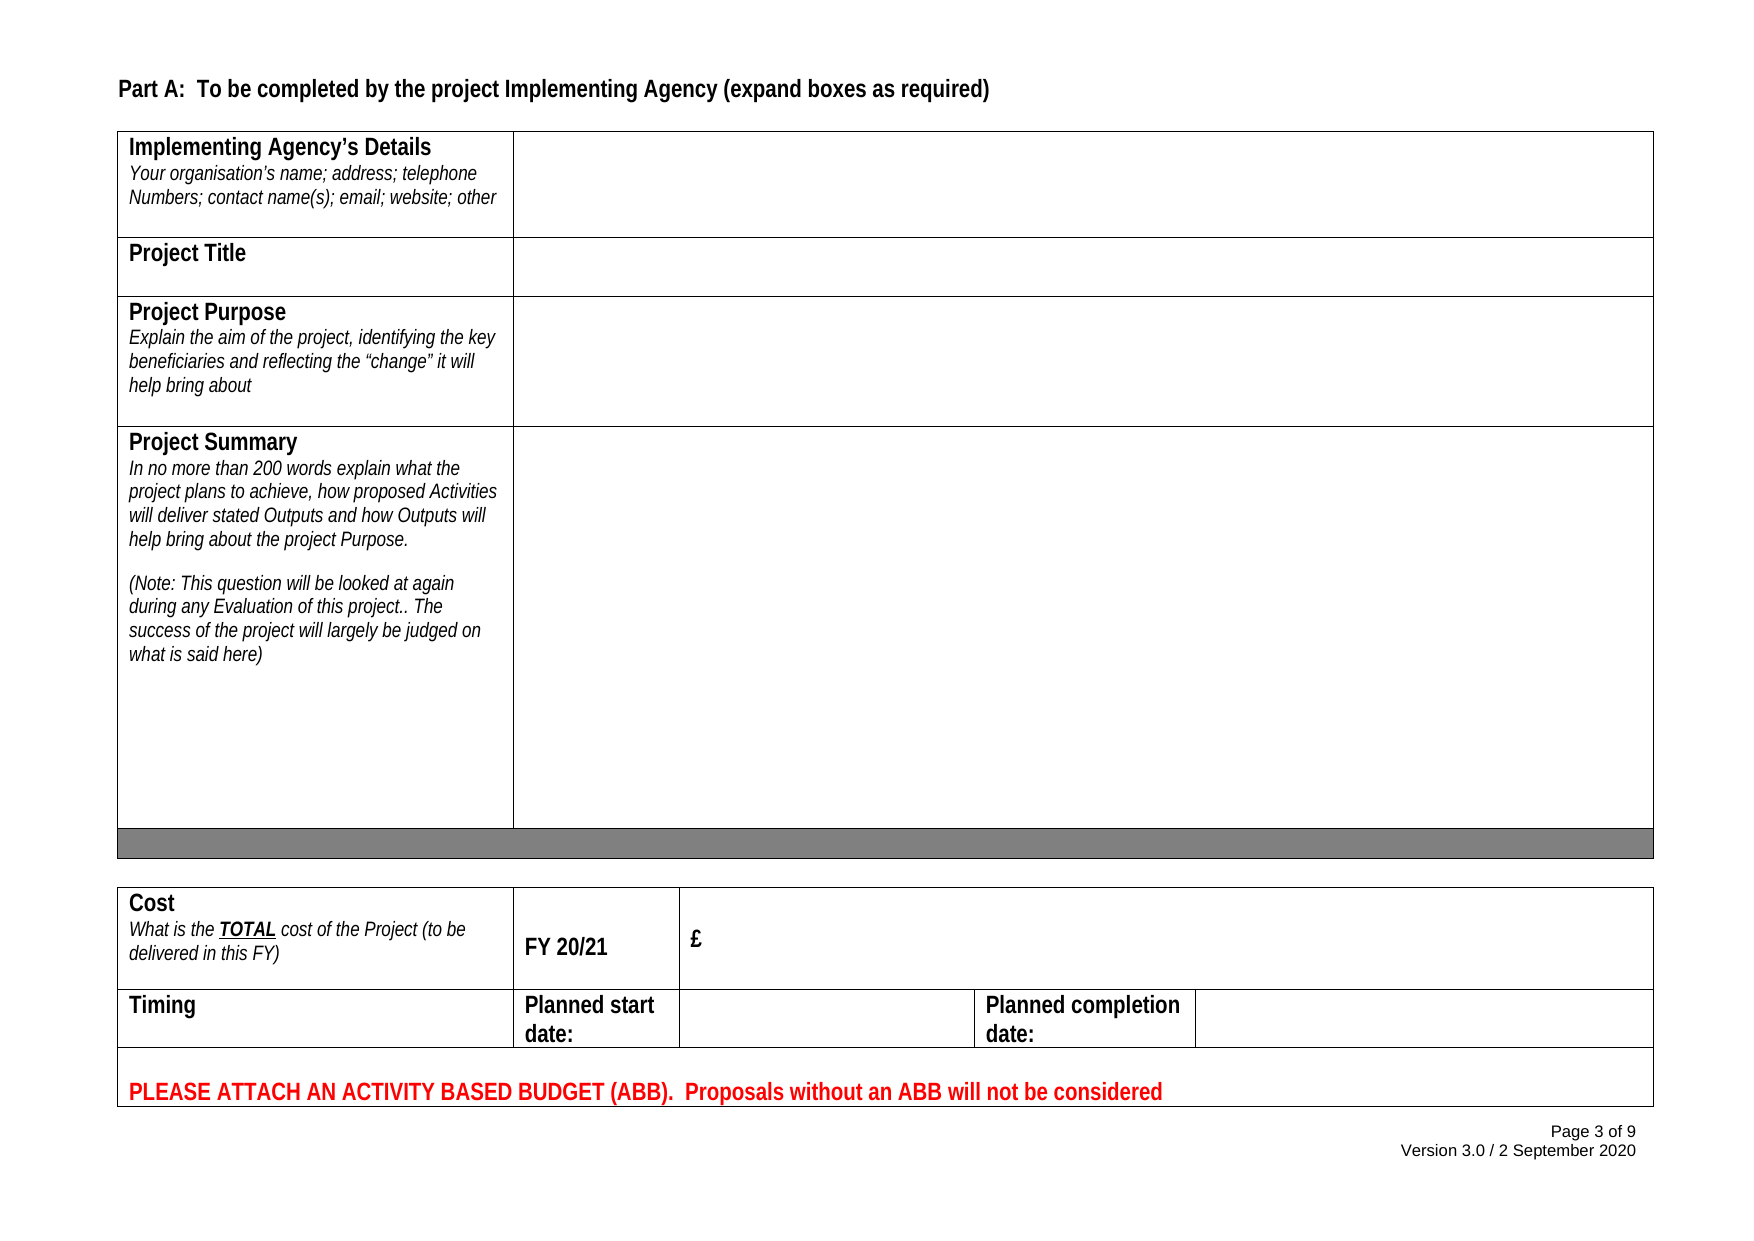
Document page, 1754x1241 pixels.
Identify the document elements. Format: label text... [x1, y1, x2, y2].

table_cell Timing [118, 990, 513, 1047]
text Part A: To be completed by the project Implementing Agency (expand boxes as required) [118, 74, 1636, 102]
table_cell [514, 297, 1653, 426]
table_header [514, 132, 1653, 237]
table_cell [514, 427, 1653, 828]
table_cell [514, 238, 1653, 296]
table_header Implementing Agency’s Details Your organisation’s name; address; telephone Numbers; contact name(s); email; website; other [118, 132, 513, 237]
table_header £ [680, 888, 1653, 989]
table_cell Project Summary In no more than 200 words explain what the project plans to achieve, how proposed Activities will deliver stated Outputs and how Outputs will help bring about the project Purpose. (Note: This question will be looked at again during any Evaluation of this project.. The success of the project will largely be judged on what is said here) [118, 427, 513, 828]
table_header FY 20/21 [514, 888, 679, 989]
table_cell Planned completion date: [975, 990, 1195, 1047]
table_cell [118, 829, 1653, 858]
table_cell Planned start date: [514, 990, 679, 1047]
table_cell [1196, 990, 1653, 1047]
table_cell PLEASE ATTACH AN ACTIVITY BASED BUDGET (ABB). Proposals without an ABB will not be considered [118, 1048, 1653, 1106]
table_cell Project Title [118, 238, 513, 296]
table_cell Project Purpose Explain the aim of the project, identifying the key beneficiaries and reflecting the “change” it will help bring about [118, 297, 513, 426]
table_cell [680, 990, 974, 1047]
table_header Cost What is the TOTAL cost of the Project (to be delivered in this FY) [118, 888, 513, 989]
